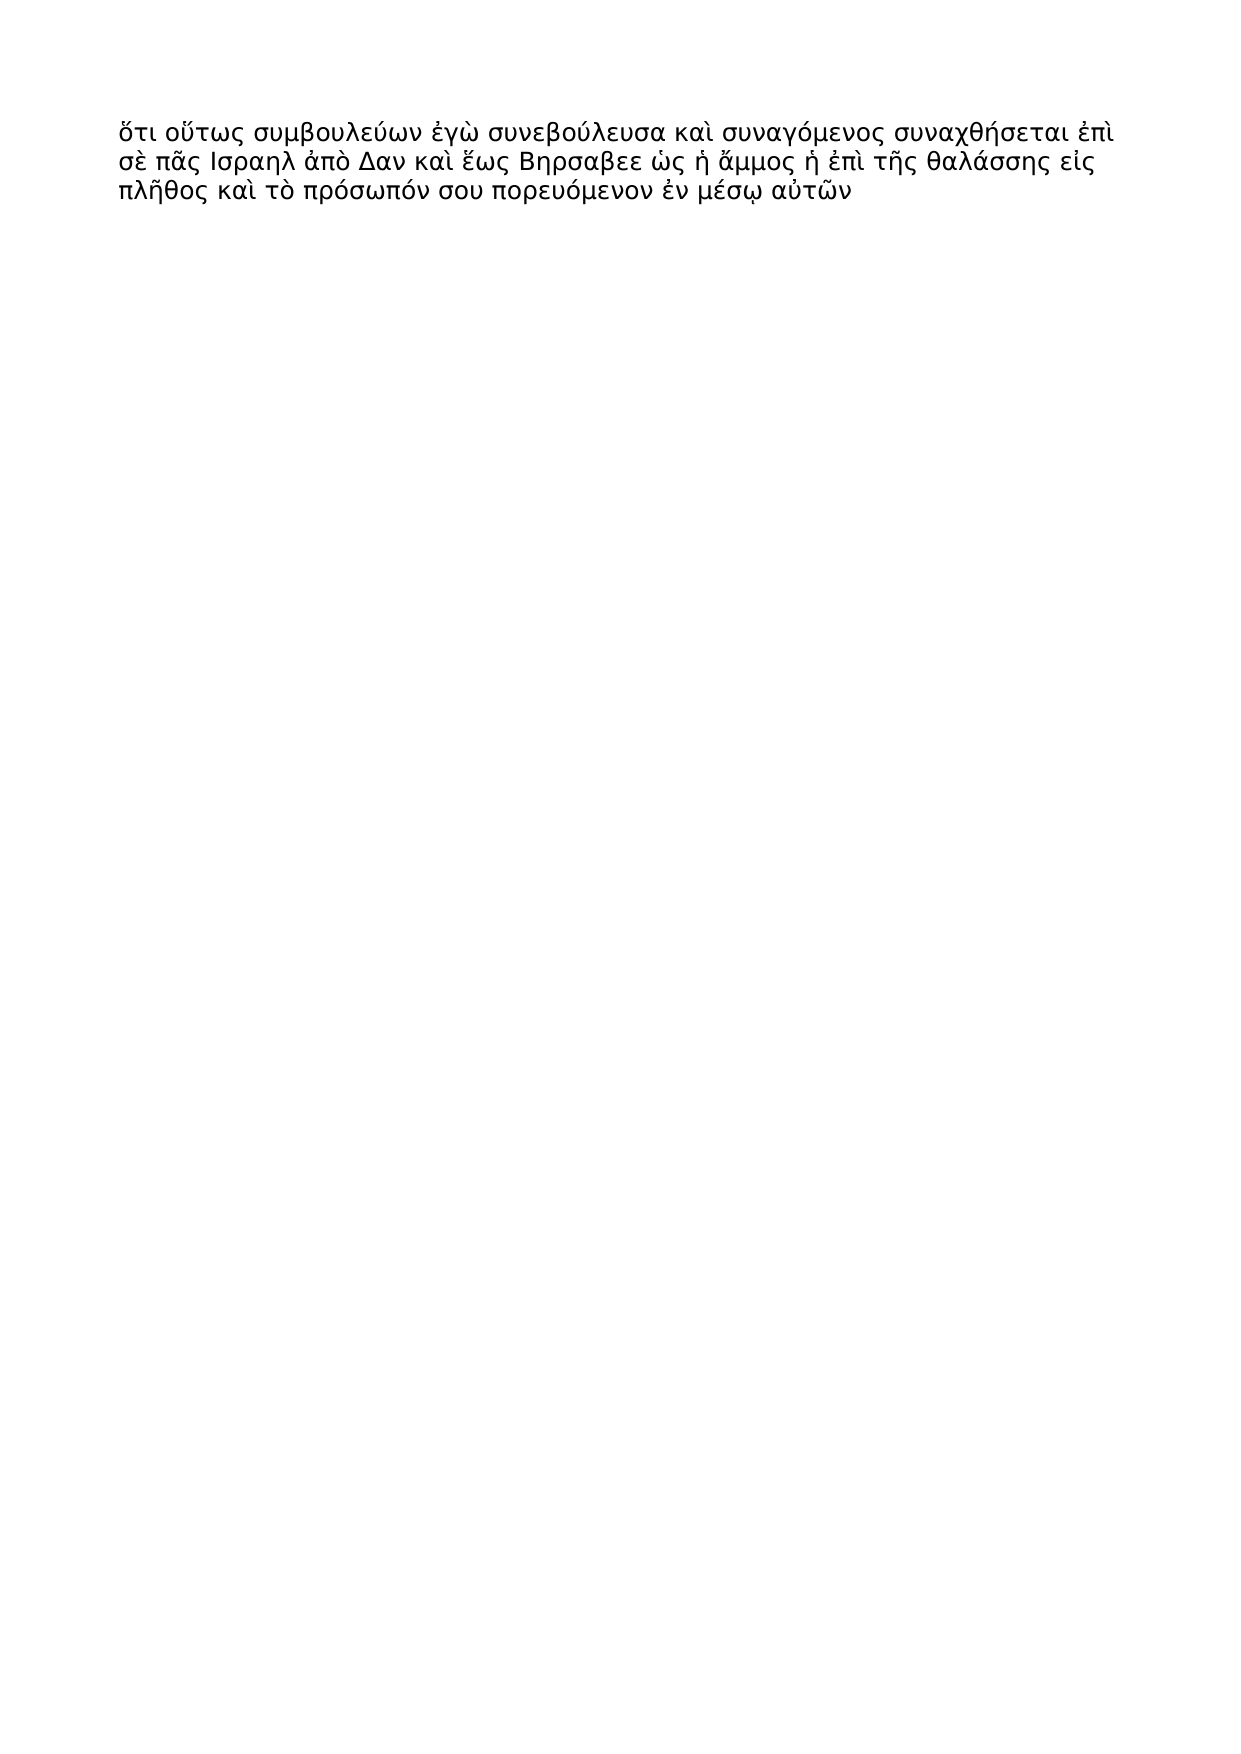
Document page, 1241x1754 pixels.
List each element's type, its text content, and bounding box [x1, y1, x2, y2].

text ὅτι οὕτως συμβουλεύων ἐγὼ συνεβούλευσα καὶ συναγόμενος συναχθήσεται ἐπὶ σὲ πᾶς Ισραηλ ἀπὸ Δαν καὶ ἕως Βηρσαβεε ὡς ἡ ἄμμος ἡ ἐπὶ τῆς θαλάσσης εἰς πλῆθος καὶ τὸ πρόσωπόν σου πορευόμενον ἐν μέσῳ αὐτῶν [118, 118, 1122, 206]
